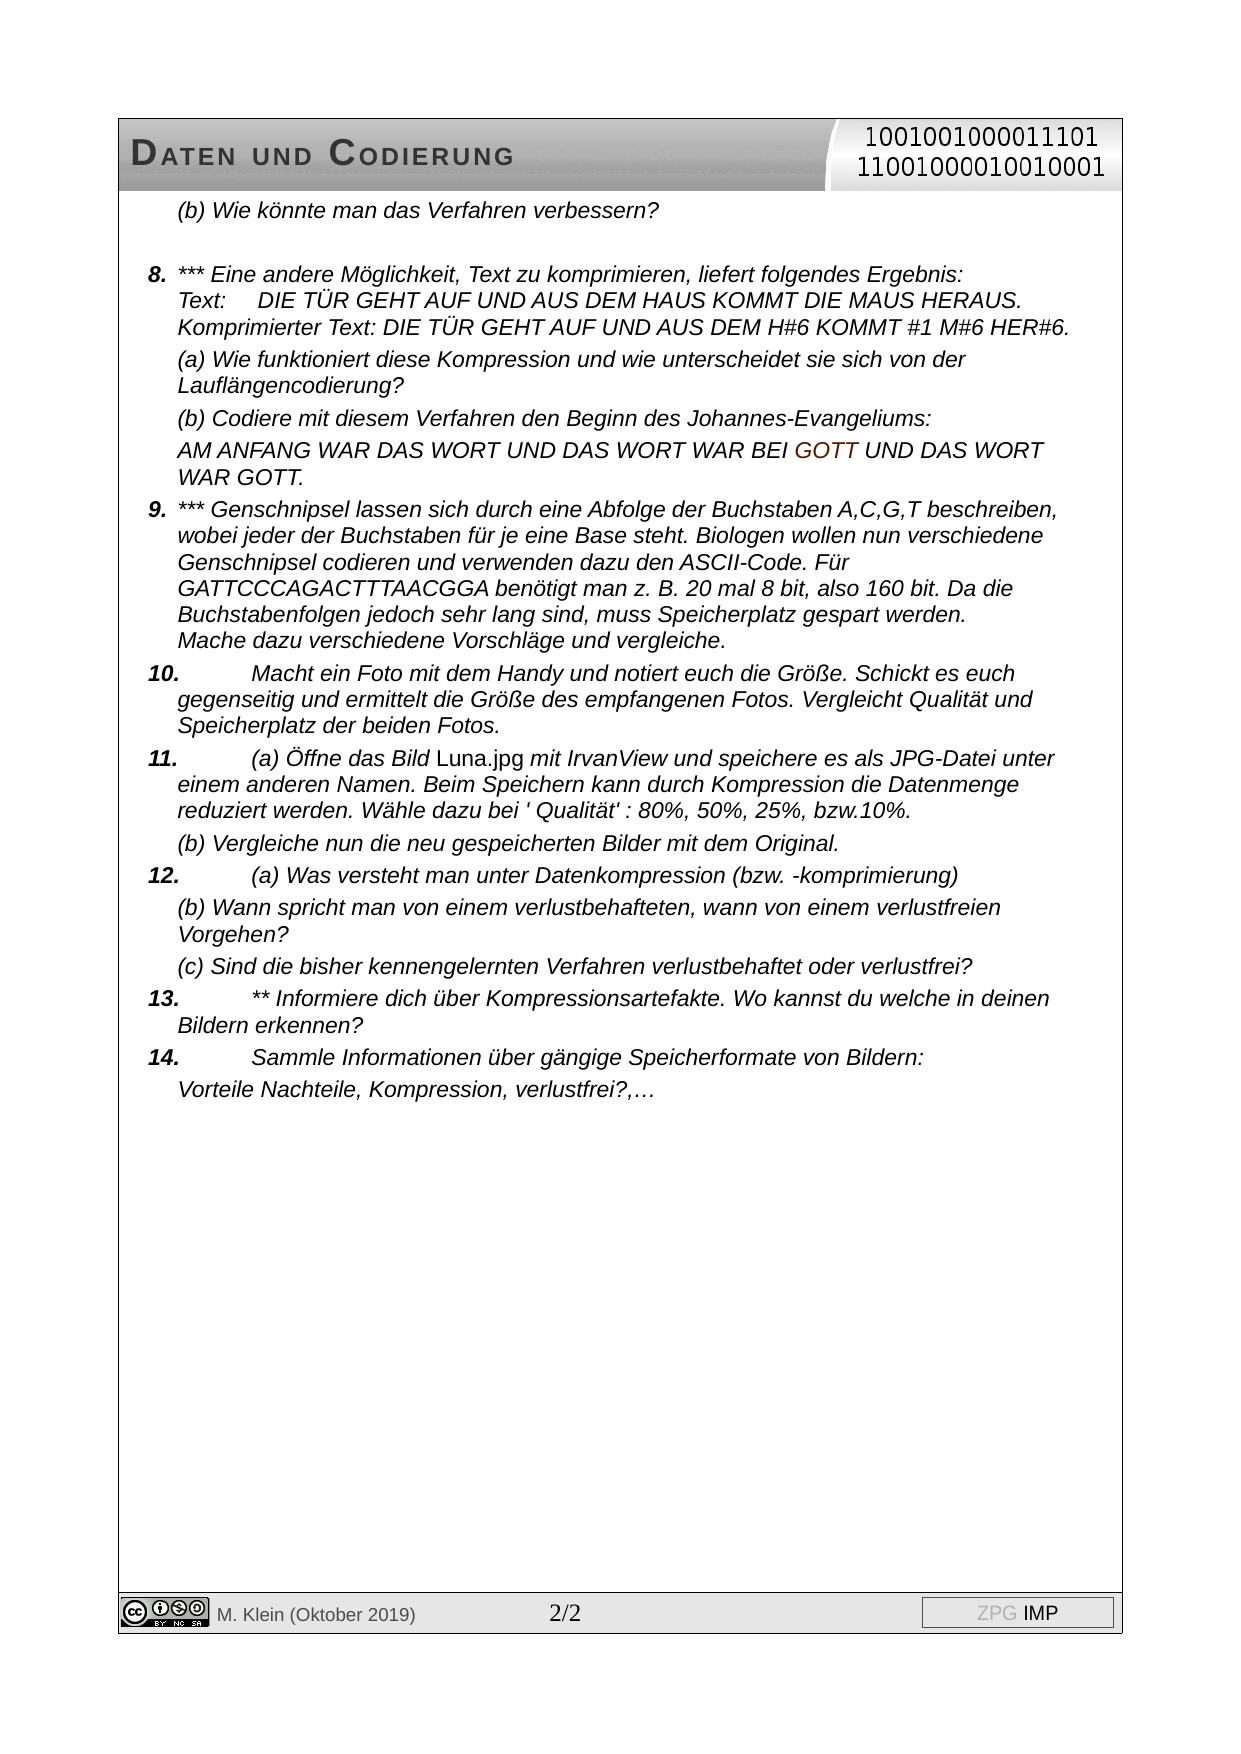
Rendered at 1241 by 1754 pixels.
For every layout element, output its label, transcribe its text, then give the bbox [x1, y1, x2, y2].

picture [119, 119, 1122, 191]
picture [120, 1597, 210, 1627]
list *** Genschnipsel lassen sich durch eine Abfolge der Buchstaben A,C,G,T beschreiben, wobei jeder der Buchstaben für je eine Base steht. Biologen wollen nun verschiedene Genschnipsel codieren und verwenden dazu den ASCII-Code. Für GATTCCCAGACTTTAACGGA benötigt man z. B. 20 mal 8 bit, also 160 bit. Da die Buchstabenfolgen jedoch sehr lang sind, muss Speicherplatz gespart werden. Mache dazu verschiedene Vorschläge und vergleiche. [148, 496, 1092, 654]
list (b) Codiere mit diesem Verfahren den Beginn des Johannes-Evangeliums: [148, 405, 1092, 431]
list (c) Sind die bisher kennengelernten Verfahren verlustbehaftet oder verlustfrei? [148, 953, 1092, 979]
list Sammle Informationen über gängige Speicherformate von Bildern: [148, 1044, 1092, 1070]
list Vorteile Nachteile, Kompression, verlustfrei?,… [148, 1076, 1092, 1103]
list (b) Wann spricht man von einem verlustbehafteten, wann von einem verlustfreien Vorgehen? [148, 894, 1092, 947]
list *** Eine andere Möglichkeit, Text zu komprimieren, liefert folgendes Ergebnis: Text: DIE TÜR GEHT AUF UND AUS DEM HAUS KOMMT DIE MAUS HERAUS. Komprimierter Text: DIE TÜR GEHT AUF UND AUS DEM H#6 KOMMT #1 M#6 HER#6. [148, 261, 1092, 340]
list (a) Was versteht man unter Datenkompression (bzw. -komprimierung) [148, 862, 1092, 888]
list (b) Wie könnte man das Verfahren verbessern? [148, 197, 1092, 223]
list (a) Wie funktioniert diese Kompression und wie unterscheidet sie sich von der Lauflängencodierung? [148, 346, 1092, 399]
list (b) Vergleiche nun die neu gespeicherten Bilder mit dem Original. [148, 830, 1092, 856]
list (a) Öffne das Bild Luna.jpg mit IrvanView und speichere es als JPG-Datei unter einem anderen Namen. Beim Speichern kann durch Kompression die Datenmenge reduziert werden. Wähle dazu bei ' Qualität' : 80%, 50%, 25%, bzw.10%. [148, 745, 1092, 824]
list Am Anfang war das Wort und das Wort war bei Gott und das Wort war Gott. [148, 437, 1092, 490]
list ** Informiere dich über Kompressionsartefakte. Wo kannst du welche in deinen Bildern erkennen? [148, 985, 1092, 1038]
list Macht ein Foto mit dem Handy und notiert euch die Größe. Schickt es euch gegenseitig und ermittelt die Größe des empfangenen Fotos. Vergleicht Qualität und Speicherplatz der beiden Fotos. [148, 660, 1092, 739]
